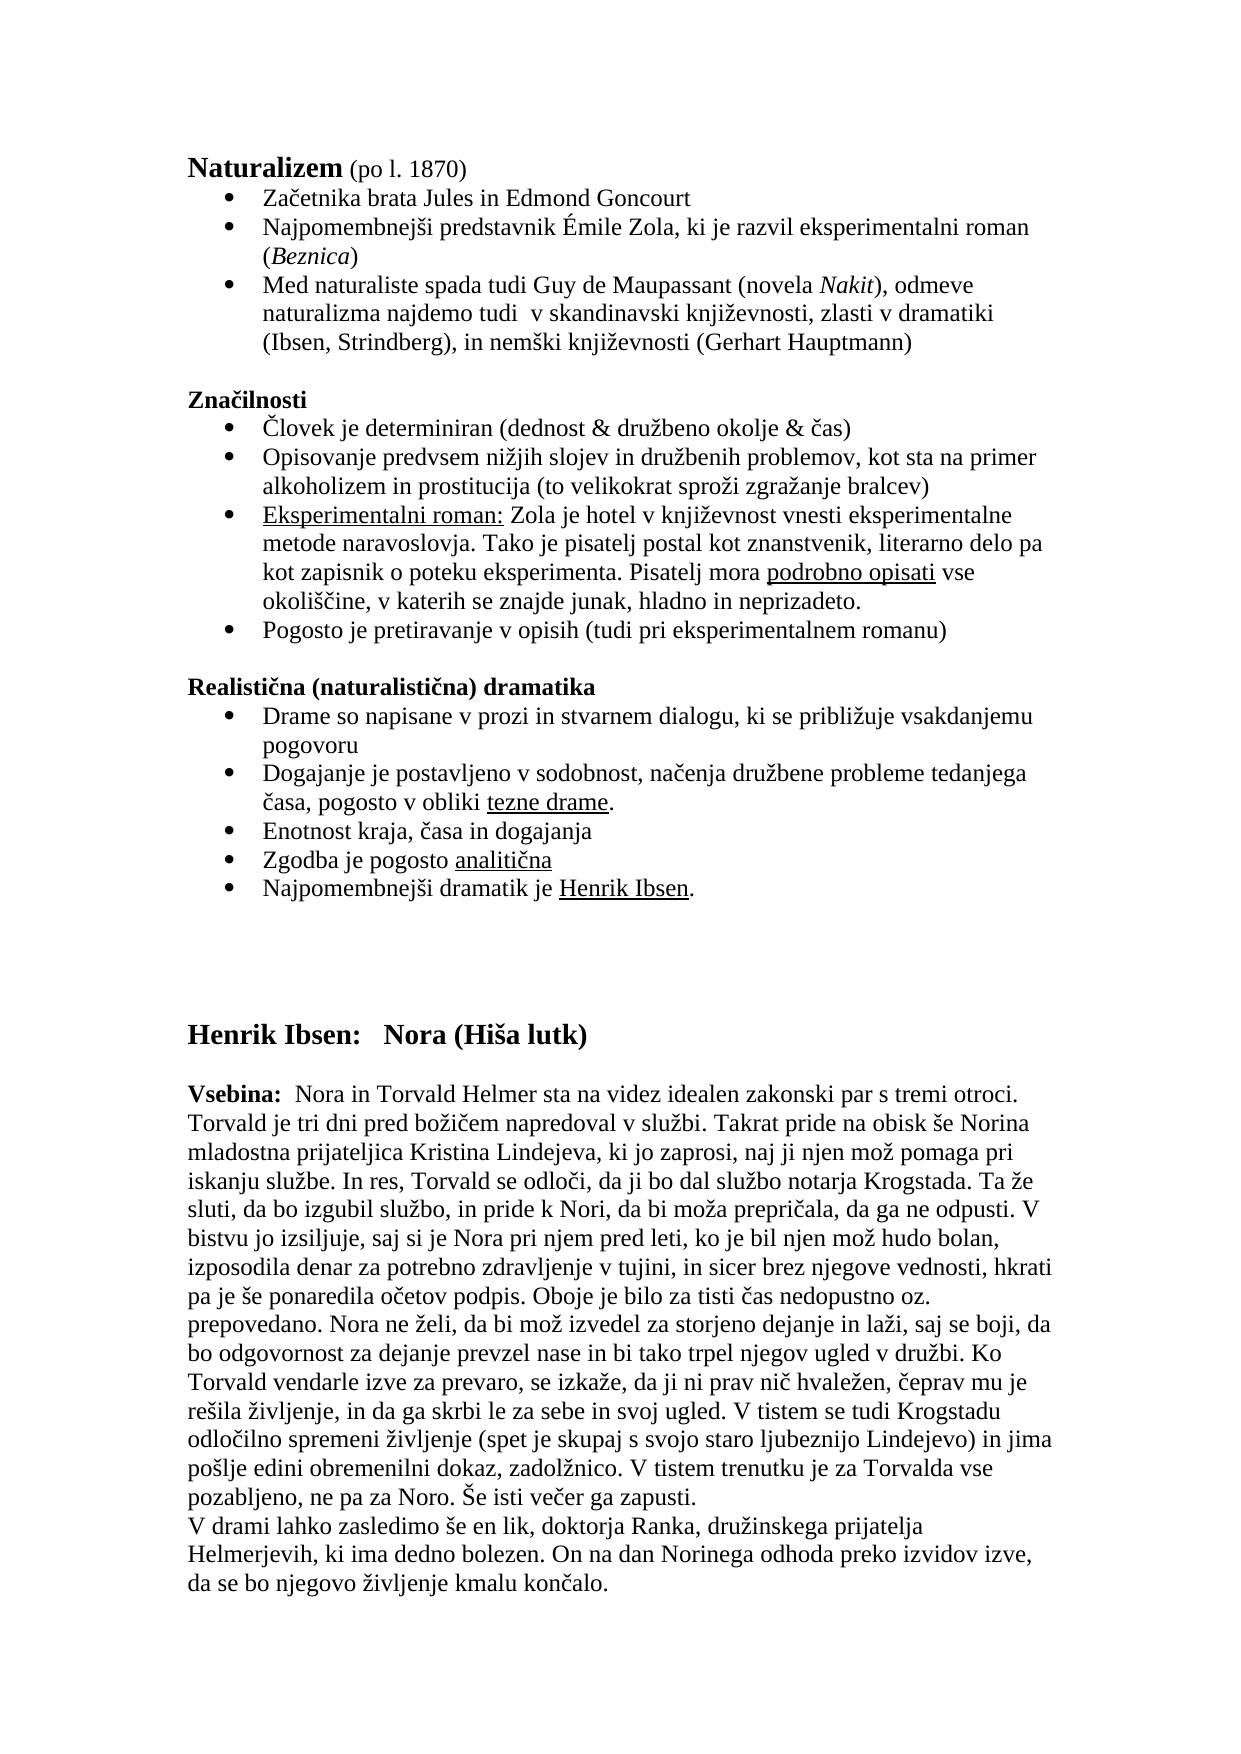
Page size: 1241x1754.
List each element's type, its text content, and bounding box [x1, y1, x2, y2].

list Med naturaliste spada tudi Guy de Maupassant (novela Nakit), odmeve naturalizma najdemo tudi v skandinavski književnosti, zlasti v dramatiki (Ibsen, Strindberg), in nemški književnosti (Gerhart Hauptmann) [225, 270, 1053, 356]
list Začetnika brata Jules in Edmond Goncourt [225, 183, 1053, 212]
subtitle Henrik Ibsen: Nora (Hiša lutk) [187, 1017, 1053, 1051]
list Opisovanje predvsem nižjih slojev in družbenih problemov, kot sta na primer alkoholizem in prostitucija (to velikokrat sproži zgražanje bralcev) [225, 442, 1053, 500]
text Naturalizem (po l. 1870) [187, 150, 1053, 183]
text Vsebina: Nora in Torvald Helmer sta na videz idealen zakonski par s tremi otroci. Torvald je tri dni pred božičem napredoval v službi. Takrat pride na obisk še Norina mladostna prijateljica Kristina Lindejeva, ki jo zaprosi, naj ji njen mož pomaga pri iskanju službe. In res, Torvald se odloči, da ji bo dal službo notarja Krogstada. Ta že sluti, da bo izgubil službo, in pride k Nori, da bi moža prepričala, da ga ne odpusti. V bistvu jo izsiljuje, saj si je Nora pri njem pred leti, ko je bil njen mož hudo bolan, izposodila denar za potrebno zdravljenje v tujini, in sicer brez njegove vednosti, hkrati pa je še ponaredila očetov podpis. Oboje je bilo za tisti čas nedopustno oz. prepovedano. Nora ne želi, da bi mož izvedel za storjeno dejanje in laži, saj se boji, da bo odgovornost za dejanje prevzel nase in bi tako trpel njegov ugled v družbi. Ko Torvald vendarle izve za prevaro, se izkaže, da ji ni prav nič hvaležen, čeprav mu je rešila življenje, in da ga skrbi le za sebe in svoj ugled. V tistem se tudi Krogstadu odločilno spremeni življenje (spet je skupaj s svojo staro ljubeznijo Lindejevo) in jima pošlje edini obremenilni dokaz, zadolžnico. V tistem trenutku je za Torvalda vse pozabljeno, ne pa za Noro. Še isti večer ga zapusti. [187, 1079, 1053, 1511]
list Najpomembnejši predstavnik Émile Zola, ki je razvil eksperimentalni roman (Beznica) [225, 212, 1053, 270]
list Drame so napisane v prozi in stvarnem dialogu, ki se približuje vsakdanjemu pogovoru [225, 701, 1053, 758]
list Enotnost kraja, časa in dogajanja [225, 816, 1053, 845]
list Eksperimentalni roman: Zola je hotel v književnost vnesti eksperimentalne metode naravoslovja. Tako je pisatelj postal kot znanstvenik, literarno delo pa kot zapisnik o poteku eksperimenta. Pisatelj mora podrobno opisati vse okoliščine, v katerih se znajde junak, hladno in neprizadeto. [225, 500, 1053, 615]
list Zgodba je pogosto analitična [225, 845, 1053, 873]
text V drami lahko zasledimo še en lik, doktorja Ranka, družinskega prijatelja Helmerjevih, ki ima dedno bolezen. On na dan Norinega odhoda preko izvidov izve, da se bo njegovo življenje kmalu končalo. [187, 1511, 1053, 1597]
list Dogajanje je postavljeno v sodobnost, načenja družbene probleme tedanjega časa, pogosto v obliki tezne drame. [225, 758, 1053, 816]
list Pogosto je pretiravanje v opisih (tudi pri eksperimentalnem romanu) [225, 615, 1053, 643]
list Najpomembnejši dramatik je Henrik Ibsen. [225, 873, 1053, 902]
list Človek je determiniran (dednost & družbeno okolje & čas) [225, 413, 1053, 442]
subtitle Realistična (naturalistična) dramatika [187, 672, 1053, 701]
subtitle Značilnosti [187, 385, 1053, 413]
